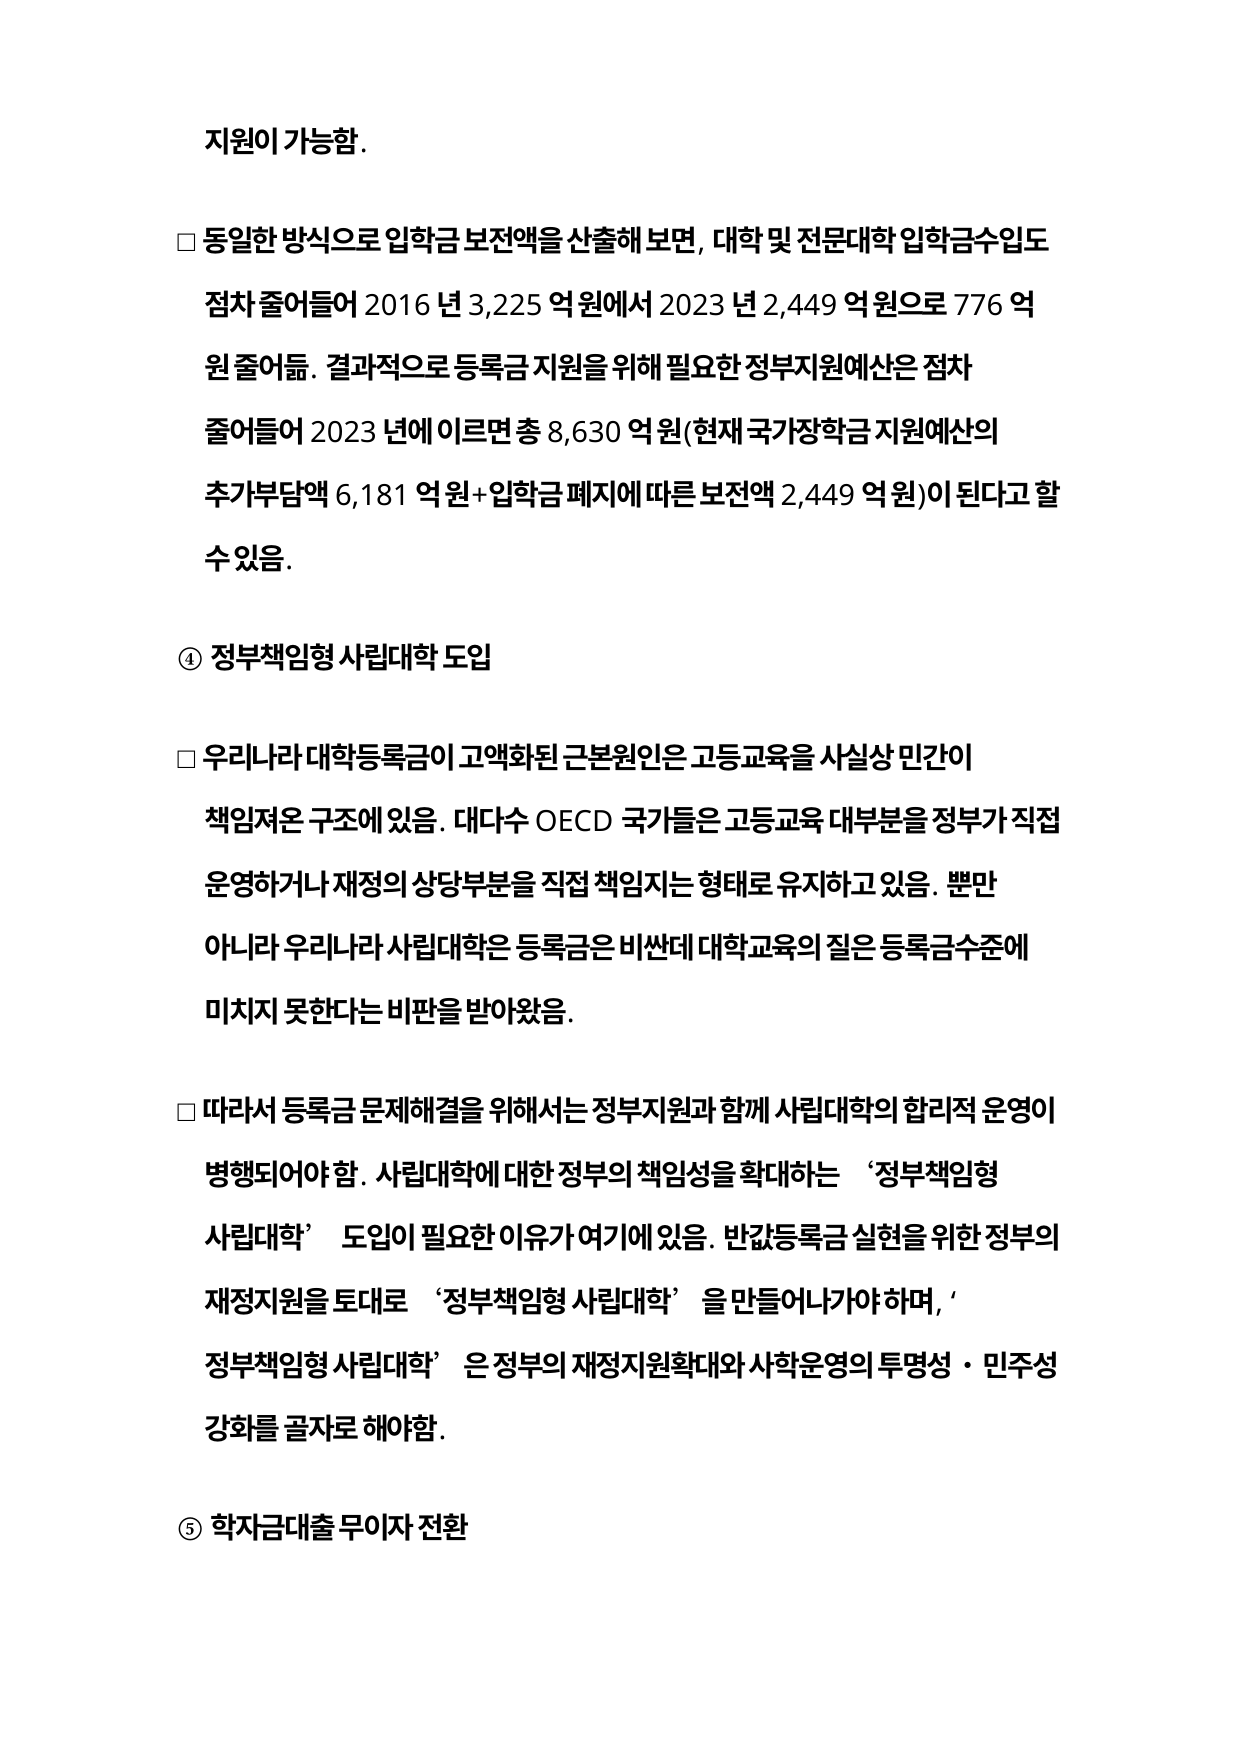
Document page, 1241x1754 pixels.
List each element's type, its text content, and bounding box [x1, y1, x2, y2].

text □ 따라서 등록금 문제해결을 위해서는 정부지원과 함께 사립대학의 합리적 운영이 병행되어야 함. 사립대학에 대한 정부의 책임성을 확대하는 ‘정부책임형 사립대학’ 도입이 필요한 이유가 여기에 있음. 반값등록금 실현을 위한 정부의 재정지원을 토대로 ‘정부책임형 사립대학’을 만들어나가야 하며, ‘정부책임형 사립대학’은 정부의 재정지원확대와 사학운영의 투명성・민주성 강화를 골자로 해야함. [177, 1088, 1063, 1448]
text □ 우리나라 대학등록금이 고액화된 근본원인은 고등교육을 사실상 민간이 책임져온 구조에 있음. 대다수 OECD 국가들은 고등교육 대부분을 정부가 직접 운영하거나 재정의 상당부분을 직접 책임지는 형태로 유지하고 있음. 뿐만 아니라 우리나라 사립대학은 등록금은 비싼데 대학교육의 질은 등록금수준에 미치지 못한다는 비판을 받아왔음. [177, 734, 1063, 1031]
text ④ 정부책임형 사립대학 도입 [177, 635, 1063, 677]
text □ 동일한 방식으로 입학금 보전액을 산출해 보면, 대학 및 전문대학 입학금수입도 점차 줄어들어 2016년 3,225억 원에서 2023년 2,449억 원으로 776억 원 줄어듦. 결과적으로 등록금 지원을 위해 필요한 정부지원예산은 점차 줄어들어 2023년에 이르면 총 8,630억 원(현재 국가장학금 지원예산의 추가부담액 6,181억 원+입학금 폐지에 따른 보전액 2,449억 원)이 된다고 할 수 있음. [177, 218, 1063, 578]
text ⑤ 학자금대출 무이자 전환 [177, 1505, 1063, 1547]
text 지원이 가능함. [177, 118, 1063, 161]
